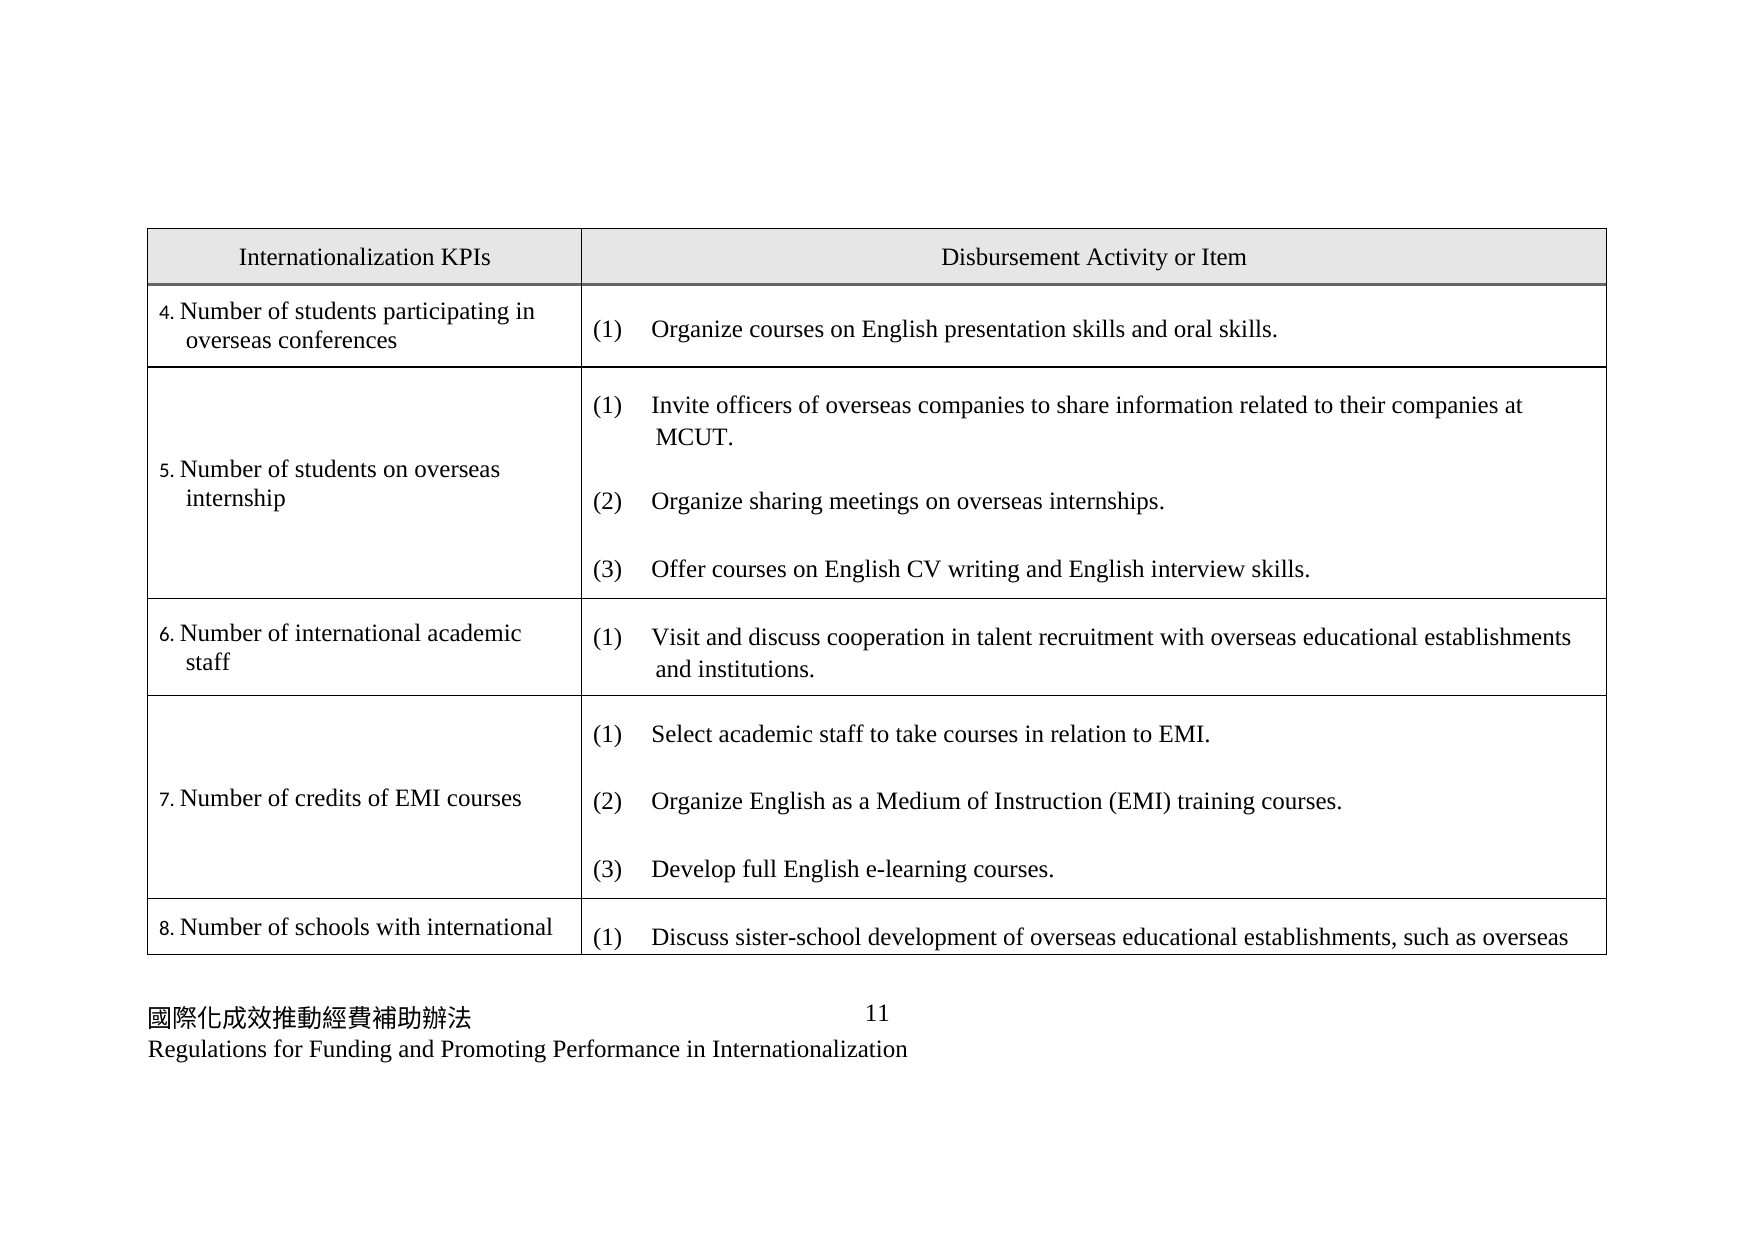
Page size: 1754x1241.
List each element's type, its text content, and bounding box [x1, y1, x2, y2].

table_cell (1) Organize courses on English presentation skills and oral skills. [582, 286, 1606, 366]
table_cell (1) Visit and discuss cooperation in talent recruitment with overseas educational establishments and institutions. [582, 599, 1606, 695]
table_cell Number of students participating in overseas conferences [148, 286, 581, 366]
table_cell (1) Invite officers of overseas companies to share information related to their companies at MCUT. (2) Organize sharing meetings on overseas internships. (3) Offer courses on English CV writing and English interview skills. [582, 368, 1606, 598]
table_cell Number of schools with international [148, 899, 581, 954]
table_cell Number of credits of EMI courses [148, 696, 581, 898]
table_cell Number of students on overseas internship [148, 368, 581, 598]
table_header Disbursement Activity or Item [582, 229, 1606, 283]
table_cell (1) Select academic staff to take courses in relation to EMI. (2) Organize English as a Medium of Instruction (EMI) training courses. (3) Develop full English e-learning courses. [582, 696, 1606, 898]
table_cell Number of international academic staff [148, 599, 581, 695]
table_header Internationalization KPIs [148, 229, 581, 283]
table_cell (1) Discuss sister-school development of overseas educational establishments, such as overseas [582, 899, 1606, 954]
